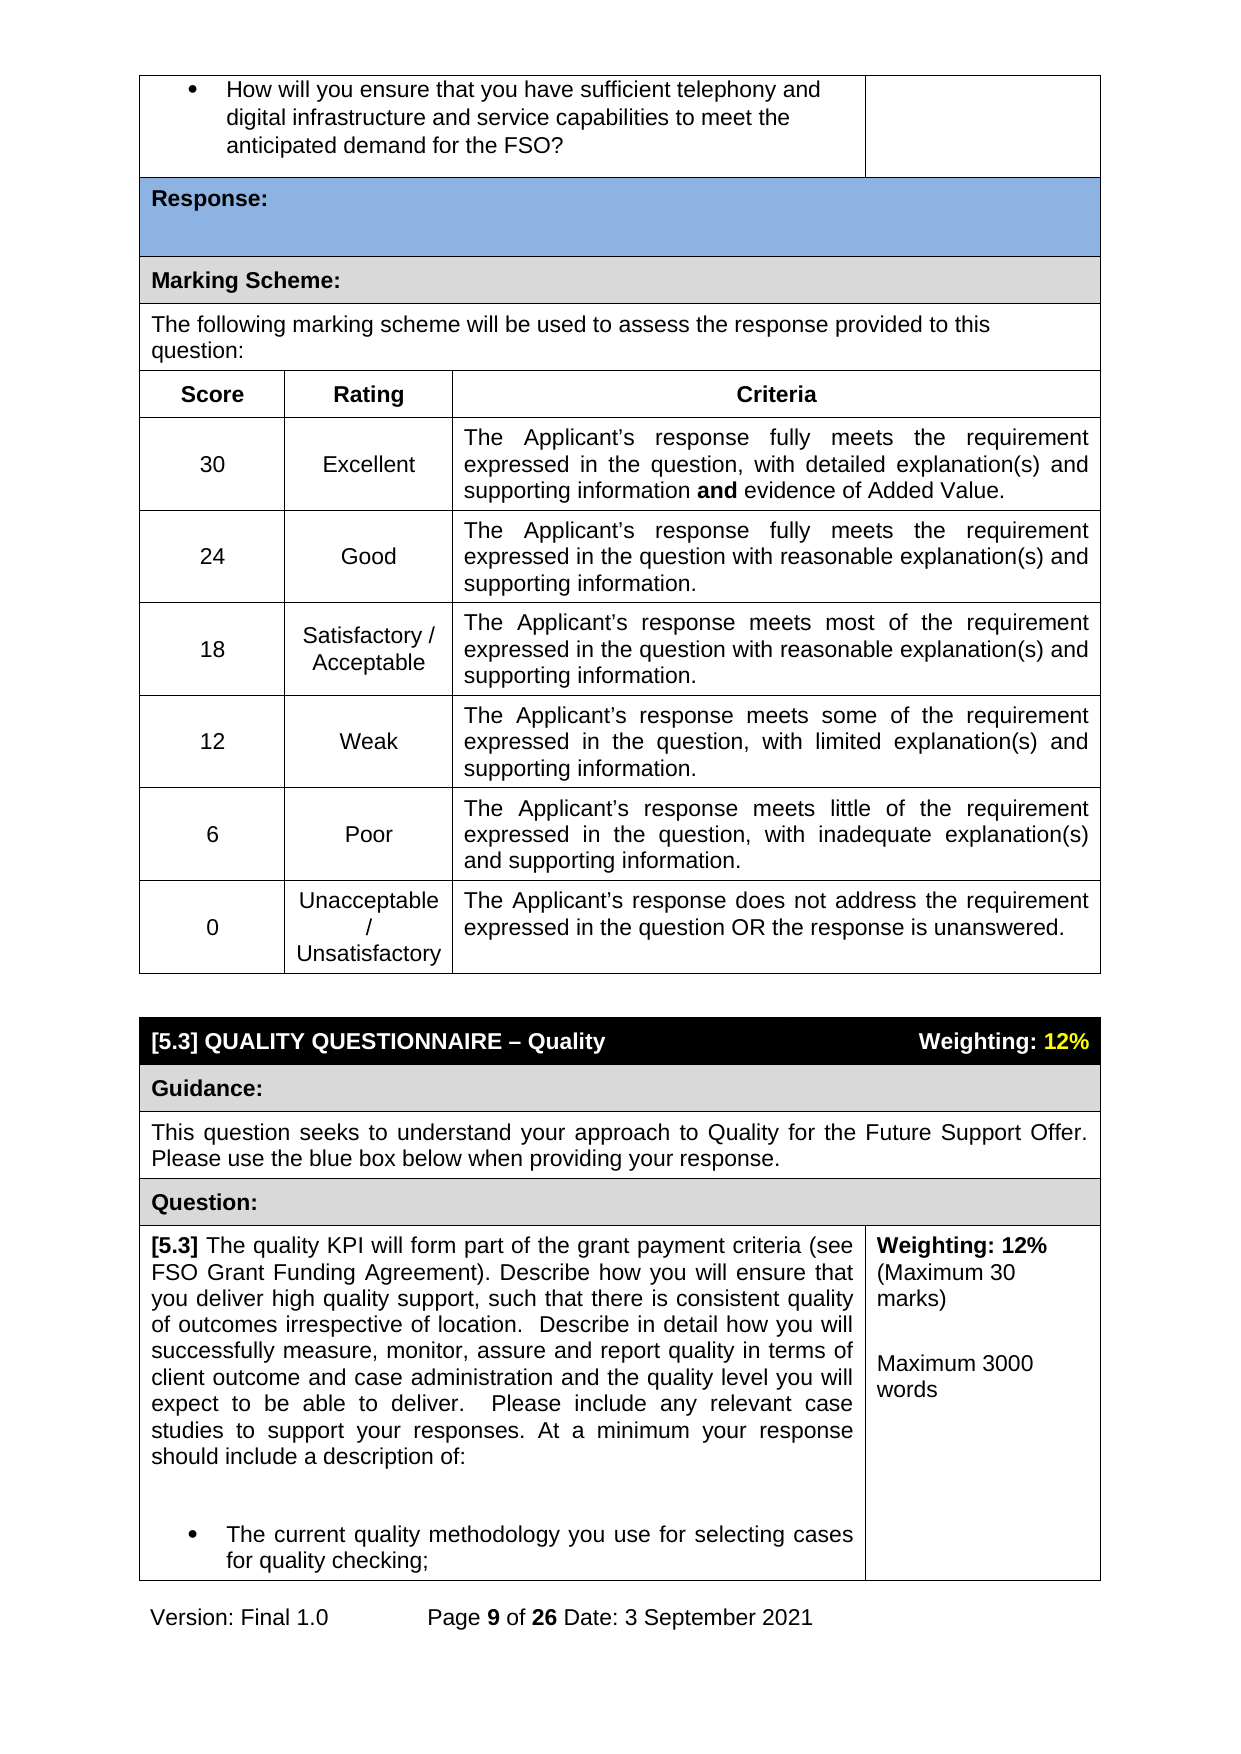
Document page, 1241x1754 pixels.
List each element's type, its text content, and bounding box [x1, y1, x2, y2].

table_cell 30 [140, 418, 284, 509]
table_cell 18 [140, 603, 284, 695]
table_cell Marking Scheme: [140, 257, 1100, 303]
table_cell Criteria [453, 371, 1100, 417]
table_cell Weighting: 12% (Maximum 30 marks) Maximum 3000 words [866, 1226, 1100, 1579]
table_cell This question seeks to understand your approach to Quality for the Future Support Offer. Please use the blue box below when providing your response. [140, 1112, 1100, 1177]
table_cell The Applicant’s response fully meets the requirement expressed in the question, with detailed explanation(s) and supporting information and evidence of Added Value. [453, 418, 1100, 509]
table_cell Weak [285, 696, 452, 787]
table_cell Question: [140, 1179, 1100, 1225]
table_cell [866, 76, 1100, 177]
table_cell Rating [285, 371, 452, 417]
table_cell Satisfactory / Acceptable [285, 603, 452, 695]
table_cell The Applicant’s response meets little of the requirement expressed in the question, with inadequate explanation(s) and supporting information. [453, 788, 1100, 880]
table_cell Response: [140, 178, 1100, 256]
table_cell 12 [140, 696, 284, 787]
table_header Weighting: 12% [786, 1018, 1100, 1064]
table_cell Score [140, 371, 284, 417]
table_cell The Applicant’s response meets some of the requirement expressed in the question, with limited explanation(s) and supporting information. [453, 696, 1100, 787]
table_cell 6 [140, 788, 284, 880]
table_cell [5.3] The quality KPI will form part of the grant payment criteria (see FSO Grant Funding Agreement). Describe how you will ensure that you deliver high quality support, such that there is consistent quality of outcomes irrespective of location. Describe in detail how you will successfully measure, monitor, assure and report quality in terms of client outcome and case administration and the quality level you will expect to be able to deliver. Please include any relevant case studies to support your responses. At a minimum your response should include a description of: The current quality methodology you use for selecting cases for quality checking; The methodology that you will use for selecting FSO cases for quality checking; How you currently measure the quality of the support/advice that you provide; How you will measure quality in terms of client outcome and case administration for the FSO; How you currently monitor quality in terms of client outcome and case administration; How you will monitor quality in terms of client outcome and case administration for the FSO; How you currently assure quality in terms of client outcome and case administration; How you will assure quality in terms of client outcome and case administration for the FSO; How you currently report quality in terms of client outcome and case administration; How you will report quality in terms of client outcome and case administration for the FSO; The Quality Key Performance Indicators that you currently work to; The Quality Key Performance Indicators that you propose working to for the FSO; How you currently address underperformance against the Quality Key Performance Indicator; How you will address underperformance against the Quality Key Performance Indicator for the FSO; How you will continually strive to improve Quality through the period of the FSO; and Your current and proposed internal Quality governance arrangements. [140, 1226, 865, 1579]
table_cell Unacceptable / Unsatisfactory [285, 881, 452, 972]
table_cell The Applicant’s response does not address the requirement expressed in the question OR the response is unanswered. [453, 881, 1100, 972]
table_cell Poor [285, 788, 452, 880]
table_cell Good [285, 511, 452, 602]
table_cell [5.2] Describe the Telephony and Digital infrastructure and Service capabilities you currently have as an organisation and if you do not currently have sufficient Telephony and Digital infrastructure and Service capabilities to deliver the FSO how you will source these and have them in place and ready for 1st April 2022. Please include any relevant case studies to support your responses. At a minimum your response should include: A description of your current Telephony and Digital infrastructure and Service capabilities; Who provides your current Telephony and Digital infrastructure and Service capabilities; How many telephone calls you received in the period from 1st April 2020 to 31st March 2021; How many telephone calls you answered in the period from 1st April 2020 to 31st March 2021; Your Average Speed of Answer over the period from 1st April 2020 to 31st March 2021; The percentage of calls answered in 20 seconds over the period from 1st April 2020 to 31st March 2021; How many telephone calls you received in the period from 1st April 2021 to 31st July 2021; How many telephone calls you answered in the period from 1st April 2021 to 31st July 2021; Your Average Speed of Answer over the period from 1st April 2021 to 31st July 2021; The percentage of calls answered in 20 seconds over the period from 1st April 2021 to 31st July 2021; How many hits your website received from 1st April 2020 to 31st March 2021; How many hits your website received from 1st April 2021 to 31st July 2021; Your ability to provide FSO support by webchat; The number of webchat requests that you received in the period from 1st April 2020 to 31st March 2021; The number of webchat requests that you answered in the period from 1st April 2020 to 31st March 2021; The average speed with which you answered webchat requests in the period from 1st April 2020 to 31st March 2021; The number of webchat requests that you received in the period from 1st April 2021 to 31st July 2021; The number of webchat requests that you answered in the period from 1st April 2021 to 31st July 2021; The average speed with which you answered webchat requests in the period from 1st April 2021 to 31st July 2021; Your ability to provide FSO support by video; Any other digital support that you would propose providing for the FSO; and How will you ensure that you have sufficient telephony and digital infrastructure and service capabilities to meet the anticipated demand for the FSO? [140, 76, 865, 177]
table_cell The Applicant’s response fully meets the requirement expressed in the question with reasonable explanation(s) and supporting information. [453, 511, 1100, 602]
table_cell Guidance: [140, 1065, 1100, 1111]
table_cell Excellent [285, 418, 452, 509]
table_cell 24 [140, 511, 284, 602]
table_cell 0 [140, 881, 284, 972]
table_cell The Applicant’s response meets most of the requirement expressed in the question with reasonable explanation(s) and supporting information. [453, 603, 1100, 695]
table_cell The following marking scheme will be used to assess the response provided to this question: [140, 304, 1100, 369]
table_header [5.3] QUALITY QUESTIONNAIRE – Quality [140, 1018, 785, 1064]
